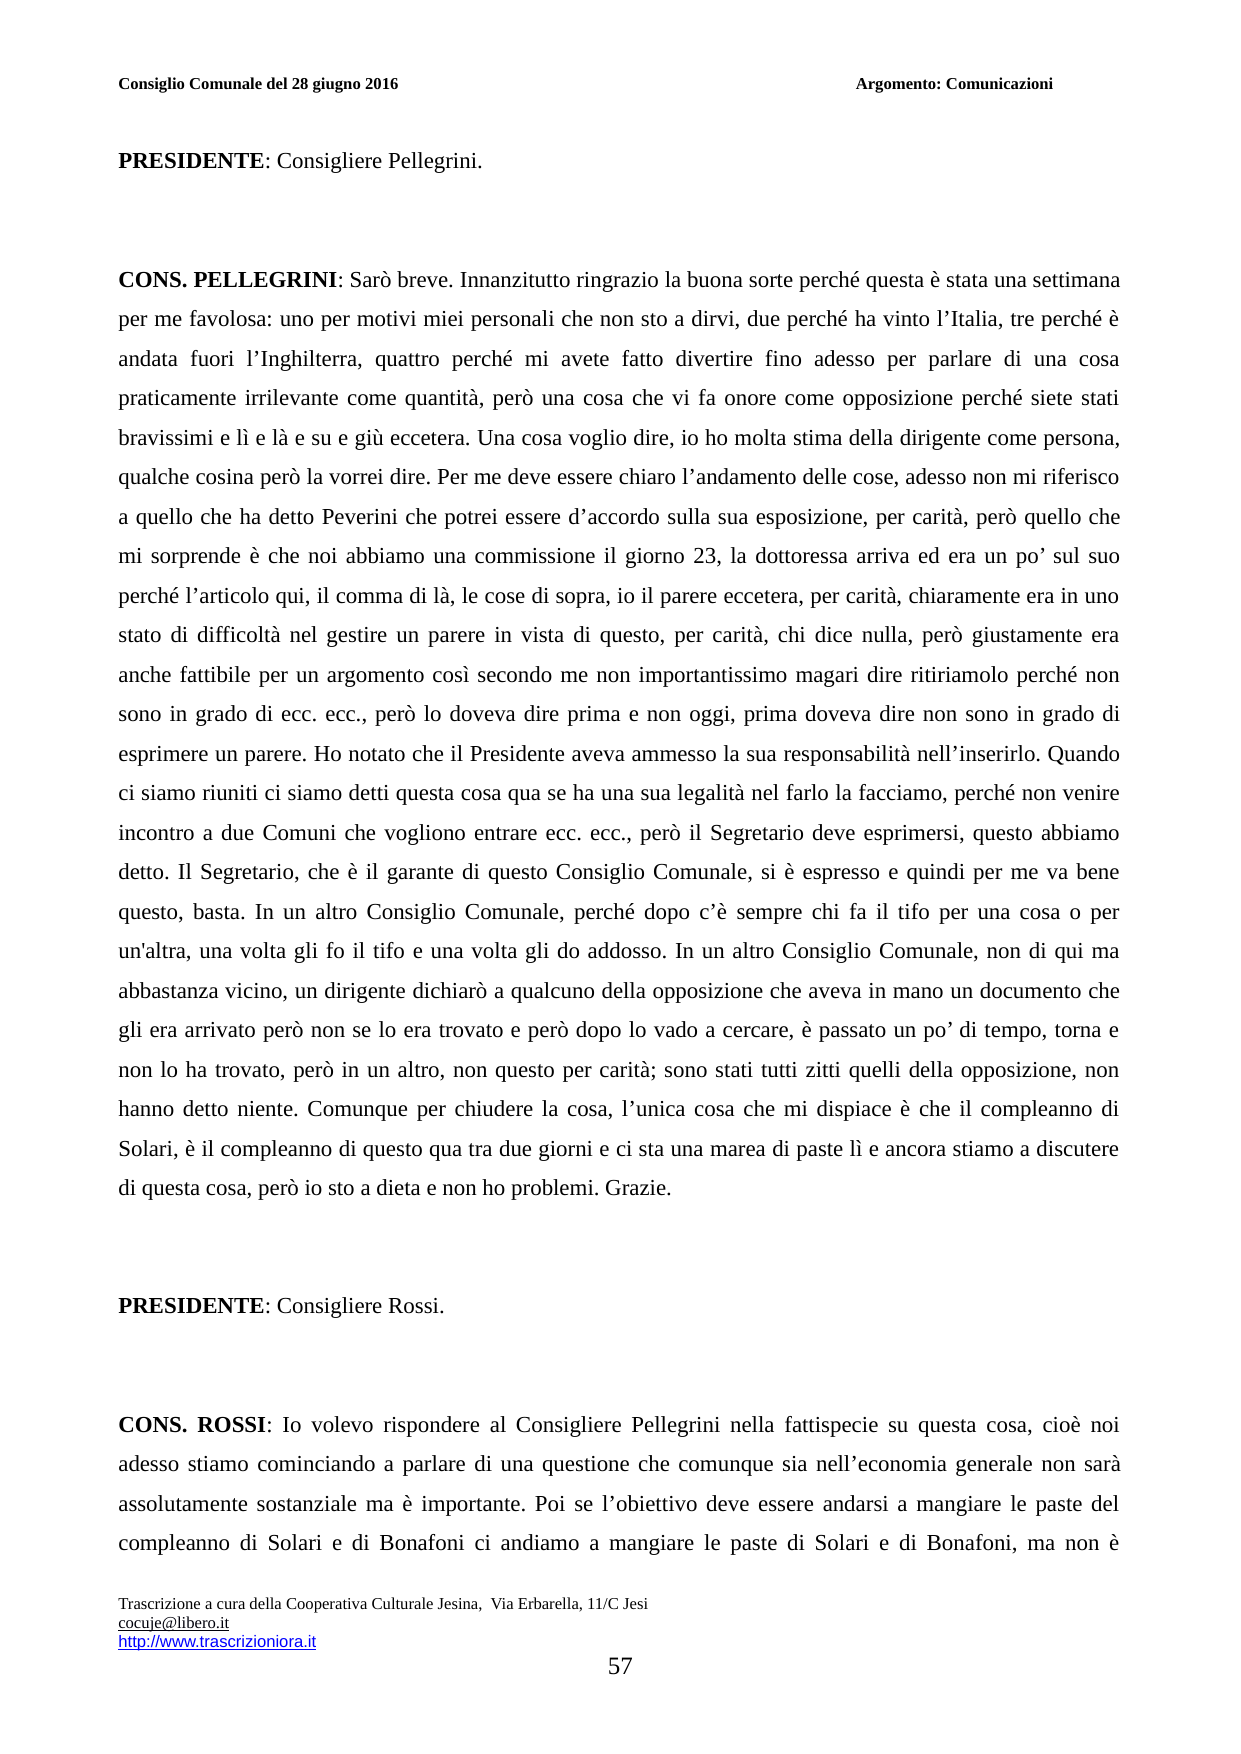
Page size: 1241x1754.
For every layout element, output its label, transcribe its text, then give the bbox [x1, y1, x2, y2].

text PRESIDENTE: Consigliere Rossi. [118, 1292, 1122, 1319]
text PRESIDENTE: Consigliere Pellegrini. [118, 148, 1122, 174]
text CONS. ROSSI: Io volevo rispondere al Consigliere Pellegrini nella fattispecie su questa cosa, cioè noi adesso stiamo cominciando a parlare di una questione che comunque sia nell’economia generale non sarà assolutamente sostanziale ma è importante. Poi se l’obiettivo deve essere andarsi a mangiare le paste del compleanno di Solari e di Bonafoni ci andiamo a mangiare le paste di Solari e di Bonafoni, ma non è [118, 1411, 1122, 1556]
text CONS. PELLEGRINI: Sarò breve. Innanzitutto ringrazio la buona sorte perché questa è stata una settimana per me favolosa: uno per motivi miei personali che non sto a dirvi, due perché ha vinto l’Italia, tre perché è andata fuori l’Inghilterra, quattro perché mi avete fatto divertire fino adesso per parlare di una cosa praticamente irrilevante come quantità, però una cosa che vi fa onore come opposizione perché siete stati bravissimi e lì e là e su e giù eccetera. Una cosa voglio dire, io ho molta stima della dirigente come persona, qualche cosina però la vorrei dire. Per me deve essere chiaro l’andamento delle cose, adesso non mi riferisco a quello che ha detto Peverini che potrei essere d’accordo sulla sua esposizione, per carità, però quello che mi sorprende è che noi abbiamo una commissione il giorno 23, la dottoressa arriva ed era un po’ sul suo perché l’articolo qui, il comma di là, le cose di sopra, io il parere eccetera, per carità, chiaramente era in uno stato di difficoltà nel gestire un parere in vista di questo, per carità, chi dice nulla, però giustamente era anche fattibile per un argomento così secondo me non importantissimo magari dire ritiriamolo perché non sono in grado di ecc. ecc., però lo doveva dire prima e non oggi, prima doveva dire non sono in grado di esprimere un parere. Ho notato che il Presidente aveva ammesso la sua responsabilità nell’inserirlo. Quando ci siamo riuniti ci siamo detti questa cosa qua se ha una sua legalità nel farlo la facciamo, perché non venire incontro a due Comuni che vogliono entrare ecc. ecc., però il Segretario deve esprimersi, questo abbiamo detto. Il Segretario, che è il garante di questo Consiglio Comunale, si è espresso e quindi per me va bene questo, basta. In un altro Consiglio Comunale, perché dopo c’è sempre chi fa il tifo per una cosa o per un'altra, una volta gli fo il tifo e una volta gli do addosso. In un altro Consiglio Comunale, non di qui ma abbastanza vicino, un dirigente dichiarò a qualcuno della opposizione che aveva in mano un documento che gli era arrivato però non se lo era trovato e però dopo lo vado a cercare, è passato un po’ di tempo, torna e non lo ha trovato, però in un altro, non questo per carità; sono stati tutti zitti quelli della opposizione, non hanno detto niente. Comunque per chiudere la cosa, l’unica cosa che mi dispiace è che il compleanno di Solari, è il compleanno di questo qua tra due giorni e ci sta una marea di paste lì e ancora stiamo a discutere di questa cosa, però io sto a dieta e non ho problemi. Grazie. [118, 266, 1122, 1200]
